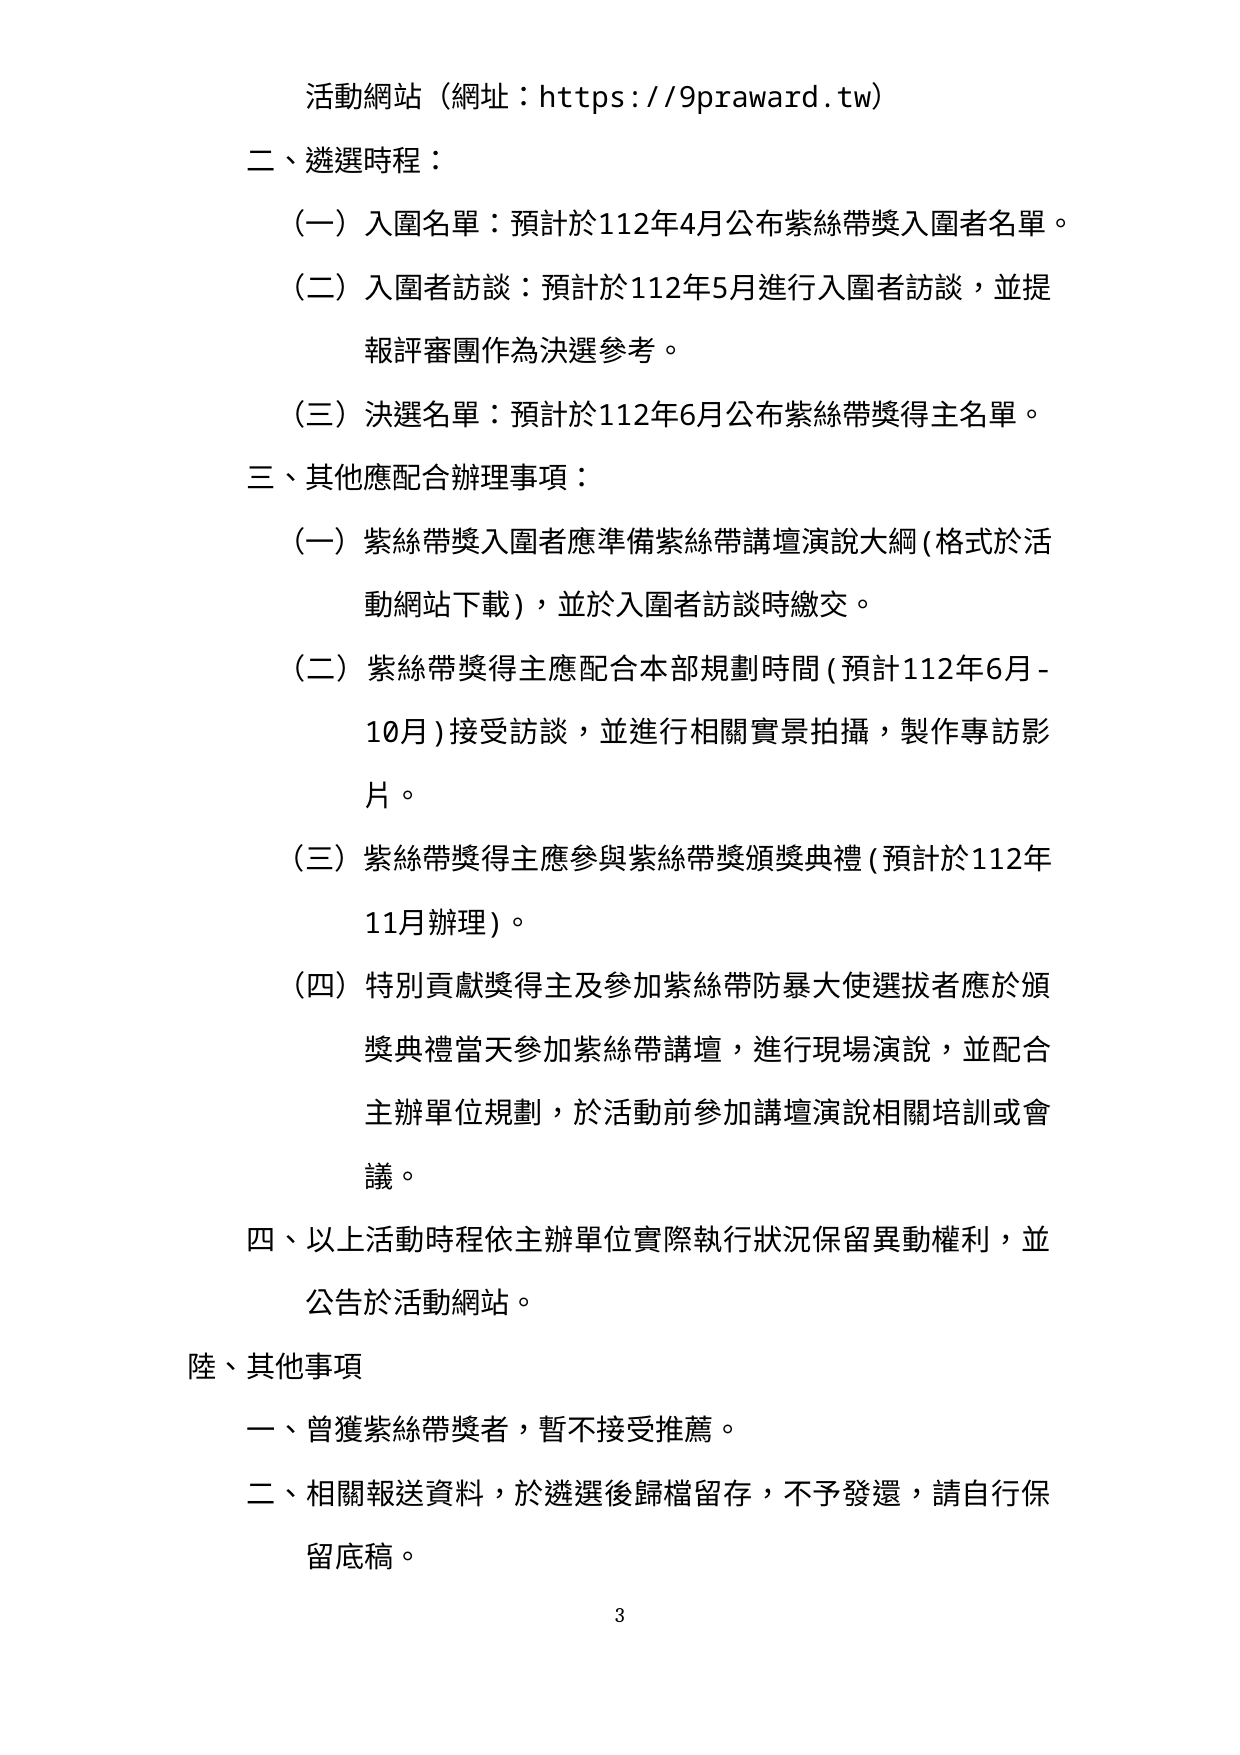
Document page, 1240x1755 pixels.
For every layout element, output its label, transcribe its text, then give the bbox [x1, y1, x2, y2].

text 三、其他應配合辦理事項： [247, 455, 1052, 497]
text （三）紫絲帶獎得主應參與紫絲帶獎頒獎典禮(預計於112年11月辦理)。 [276, 836, 1052, 942]
text 二、遴選時程： [247, 137, 1052, 179]
text 四、以上活動時程依主辦單位實際執行狀況保留異動權利，並公告於活動網站。 [246, 1217, 1052, 1322]
text （二）入圍者訪談：預計於112年5月進行入圍者訪談，並提報評審團作為決選參考。 [276, 264, 1052, 370]
text （二）紫絲帶獎得主應配合本部規劃時間(預計112年6月-10月)接受訪談，並進行相關實景拍攝，製作專訪影片。 [276, 645, 1052, 815]
text 一、曾獲紫絲帶獎者，暫不接受推薦。 [247, 1407, 1052, 1449]
text （一）入圍名單：預計於112年4月公布紫絲帶獎入圍者名單。 [276, 201, 1052, 243]
text 二、相關報送資料，於遴選後歸檔留存，不予發還，請自行保留底稿。 [247, 1470, 1052, 1576]
text 活動網站（網址：https://9praward.tw） [246, 74, 1052, 116]
text （一）紫絲帶獎入圍者應準備紫絲帶講壇演說大綱(格式於活動網站下載)，並於入圍者訪談時繳交。 [276, 518, 1052, 624]
text （三）決選名單：預計於112年6月公布紫絲帶獎得主名單。 [276, 391, 1052, 434]
text （四）特別貢獻獎得主及參加紫絲帶防暴大使選拔者應於頒獎典禮當天參加紫絲帶講壇，進行現場演說，並配合主辦單位規劃，於活動前參加講壇演說相關培訓或會議。 [276, 963, 1052, 1196]
text 陸、其他事項 [187, 1343, 1052, 1386]
